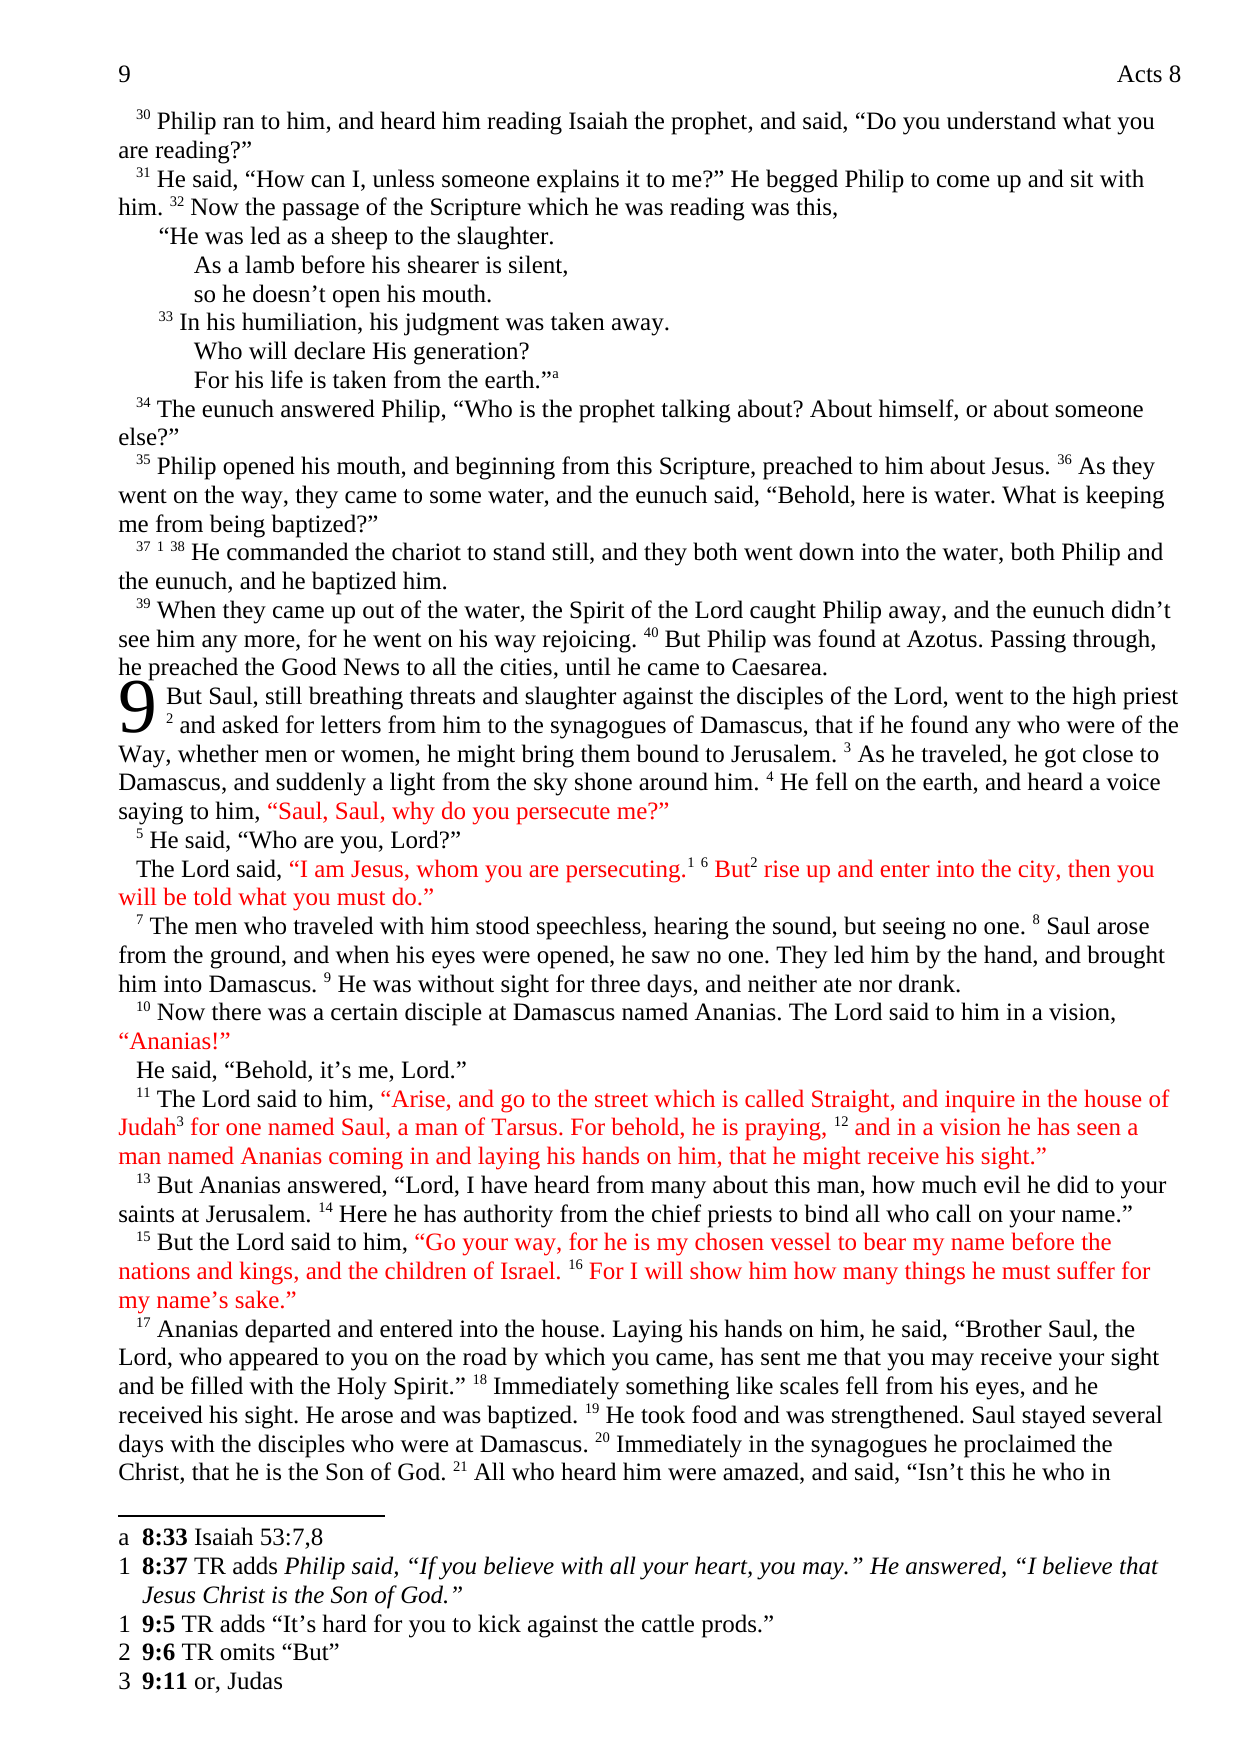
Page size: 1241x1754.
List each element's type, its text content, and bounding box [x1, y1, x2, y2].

text 37 38 He commanded the chariot to stand still, and they both went down into the water, both Philip and the eunuch, and he baptized him. [118, 537, 1181, 595]
text 30 Philip ran to him, and heard him reading Isaiah the prophet, and said, “Do you understand what you are reading?” [118, 106, 1181, 164]
text so he doesn’t open his mouth. [194, 279, 1181, 307]
text Who will declare His generation? [194, 336, 1181, 365]
text 9:11 or, Judas [118, 1666, 1181, 1695]
text “He was led as a sheep to the slaughter. [158, 221, 1181, 250]
text 33 In his humiliation, his judgment was taken away. [158, 307, 1181, 336]
text 34 The eunuch answered Philip, “Who is the prophet talking about? About himself, or about someone else?” [118, 394, 1181, 451]
text For his life is taken from the earth.” [194, 365, 1181, 394]
text 11 The Lord said to him, “Arise, and go to the street which is called Straight, and inquire in the house of Judah for one named Saul, a man of Tarsus. For behold, he is praying, 12 and in a vision he has seen a man named Ananias coming in and laying his hands on him, that he might receive his sight.” [118, 1084, 1181, 1170]
text The Lord said, “I am Jesus, whom you are persecuting. 6 But rise up and enter into the city, then you will be told what you must do.” [118, 854, 1181, 911]
text He said, “Behold, it’s me, Lord.” [118, 1055, 1181, 1084]
text 17 Ananias departed and entered into the house. Laying his hands on him, he said, “Brother Saul, the Lord, who appeared to you on the road by which you came, has sent me that you may receive your sight and be filled with the Holy Spirit.” 18 Immediately something like scales fell from his eyes, and he received his sight. He arose and was baptized. 19 He took food and was strengthened. Saul stayed several days with the disciples who were at Damascus. 20 Immediately in the synagogues he proclaimed the Christ, that he is the Son of God. 21 All who heard him were amazed, and said, “Isn’t this he who in [118, 1314, 1181, 1486]
text 10 Now there was a certain disciple at Damascus named Ananias. The Lord said to him in a vision, “Ananias!” [118, 997, 1181, 1055]
text 39 When they came up out of the water, the Spirit of the Lord caught Philip away, and the eunuch didn’t see him any more, for he went on his way rejoicing. 40 But Philip was found at Azotus. Passing through, he preached the Good News to all the cities, until he came to Caesarea. [118, 595, 1181, 681]
text As a lamb before his shearer is silent, [194, 250, 1181, 279]
text 35 Philip opened his mouth, and beginning from this Scripture, preached to him about Jesus. 36 As they went on the way, they came to some water, and the eunuch said, “Behold, here is water. What is keeping me from being baptized?” [118, 451, 1181, 537]
text 9:6 TR omits “But” [118, 1637, 1181, 1666]
text 31 He said, “How can I, unless someone explains it to me?” He begged Philip to come up and sit with him. 32 Now the passage of the Scripture which he was reading was this, [118, 164, 1181, 221]
text 15 But the Lord said to him, “Go your way, for he is my chosen vessel to bear my name before the nations and kings, and the children of Israel. 16 For I will show him how many things he must suffer for my name’s sake.” [118, 1227, 1181, 1314]
text 5 He said, “Who are you, Lord?” [118, 825, 1181, 854]
text 8:33 Isaiah 53:7,8 [118, 1522, 1181, 1551]
text 8:37 TR adds Philip said, “If you believe with all your heart, you may.” He answered, “I believe that Jesus Christ is the Son of God.” [118, 1551, 1181, 1609]
text 7 The men who traveled with him stood speechless, hearing the sound, but seeing no one. 8 Saul arose from the ground, and when his eyes were opened, he saw no one. They led him by the hand, and brought him into Damascus. 9 He was without sight for three days, and neither ate nor drank. [118, 911, 1181, 997]
text 9But Saul, still breathing threats and slaughter against the disciples of the Lord, went to the high priest 2 and asked for letters from him to the synagogues of Damascus, that if he found any who were of the Way, whether men or women, he might bring them bound to Jerusalem. 3 As he traveled, he got close to Damascus, and suddenly a light from the sky shone around him. 4 He fell on the earth, and heard a voice saying to him, “Saul, Saul, why do you persecute me?” [118, 681, 1181, 825]
text 13 But Ananias answered, “Lord, I have heard from many about this man, how much evil he did to your saints at Jerusalem. 14 Here he has authority from the chief priests to bind all who call on your name.” [118, 1170, 1181, 1227]
text 9:5 TR adds “It’s hard for you to kick against the cattle prods.” [118, 1609, 1181, 1637]
